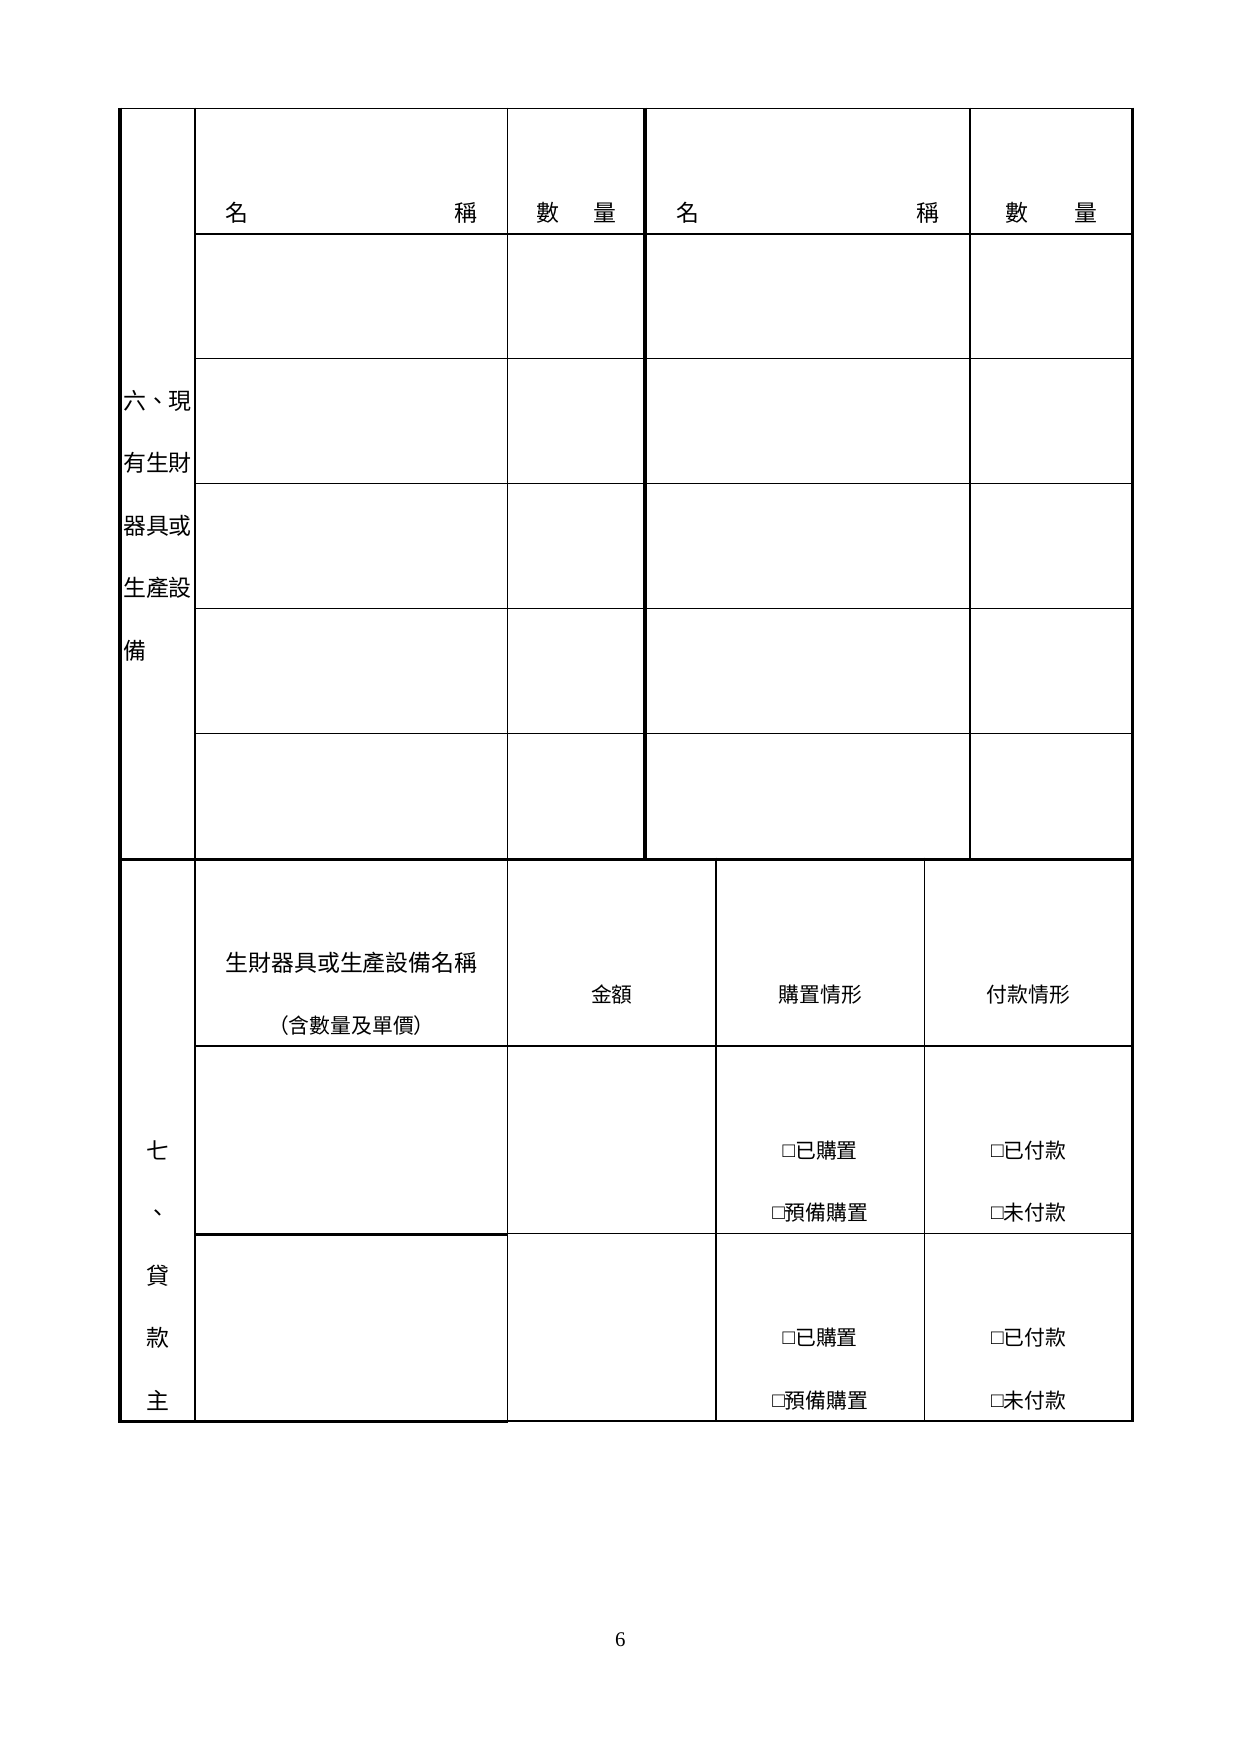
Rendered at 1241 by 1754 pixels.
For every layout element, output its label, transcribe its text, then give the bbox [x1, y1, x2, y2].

table_cell [122, 861, 194, 1045]
table_cell [647, 734, 969, 858]
table_cell [647, 484, 969, 608]
table_cell □已付款 □未付款 [925, 1234, 1131, 1420]
table_cell 名 稱 [196, 109, 507, 233]
table_cell [971, 484, 1131, 608]
table_cell [196, 359, 507, 483]
table_cell 生財器具或生產設備名稱 （含數量及單價） [196, 861, 507, 1045]
table_cell □已購置 □預備購置 [717, 1047, 924, 1233]
table_cell 七 、 貸 款 主 [122, 1045, 194, 1420]
table_cell [647, 359, 969, 483]
table_cell [508, 734, 643, 858]
table_cell [508, 359, 643, 483]
table_cell [196, 235, 507, 358]
table_cell [508, 1234, 715, 1420]
table_cell □已付款 □未付款 [925, 1047, 1131, 1233]
table_cell [508, 609, 643, 733]
table_cell [196, 1236, 507, 1420]
table_cell [196, 1047, 507, 1233]
table_cell 名 稱 [647, 109, 969, 233]
table_cell [647, 609, 969, 733]
table_cell [508, 484, 643, 608]
table_cell [196, 609, 507, 733]
table_cell 金額 [508, 861, 715, 1045]
table_cell 購置情形 [717, 861, 924, 1045]
table_cell 六、現有生財器具或生產設備 [122, 109, 194, 858]
table_cell [508, 1047, 715, 1233]
table_cell [647, 235, 969, 358]
table_cell [971, 359, 1131, 483]
table_cell □已購置 □預備購置 [717, 1234, 924, 1420]
table_cell [971, 734, 1131, 858]
table_cell 數 量 [971, 109, 1131, 233]
table_cell 數 量 [508, 109, 643, 233]
table_cell [196, 484, 507, 608]
table_cell [971, 235, 1131, 358]
table_cell 付款情形 [925, 861, 1131, 1045]
table_cell [971, 609, 1131, 733]
table_cell [196, 734, 507, 858]
table_cell [508, 235, 643, 358]
